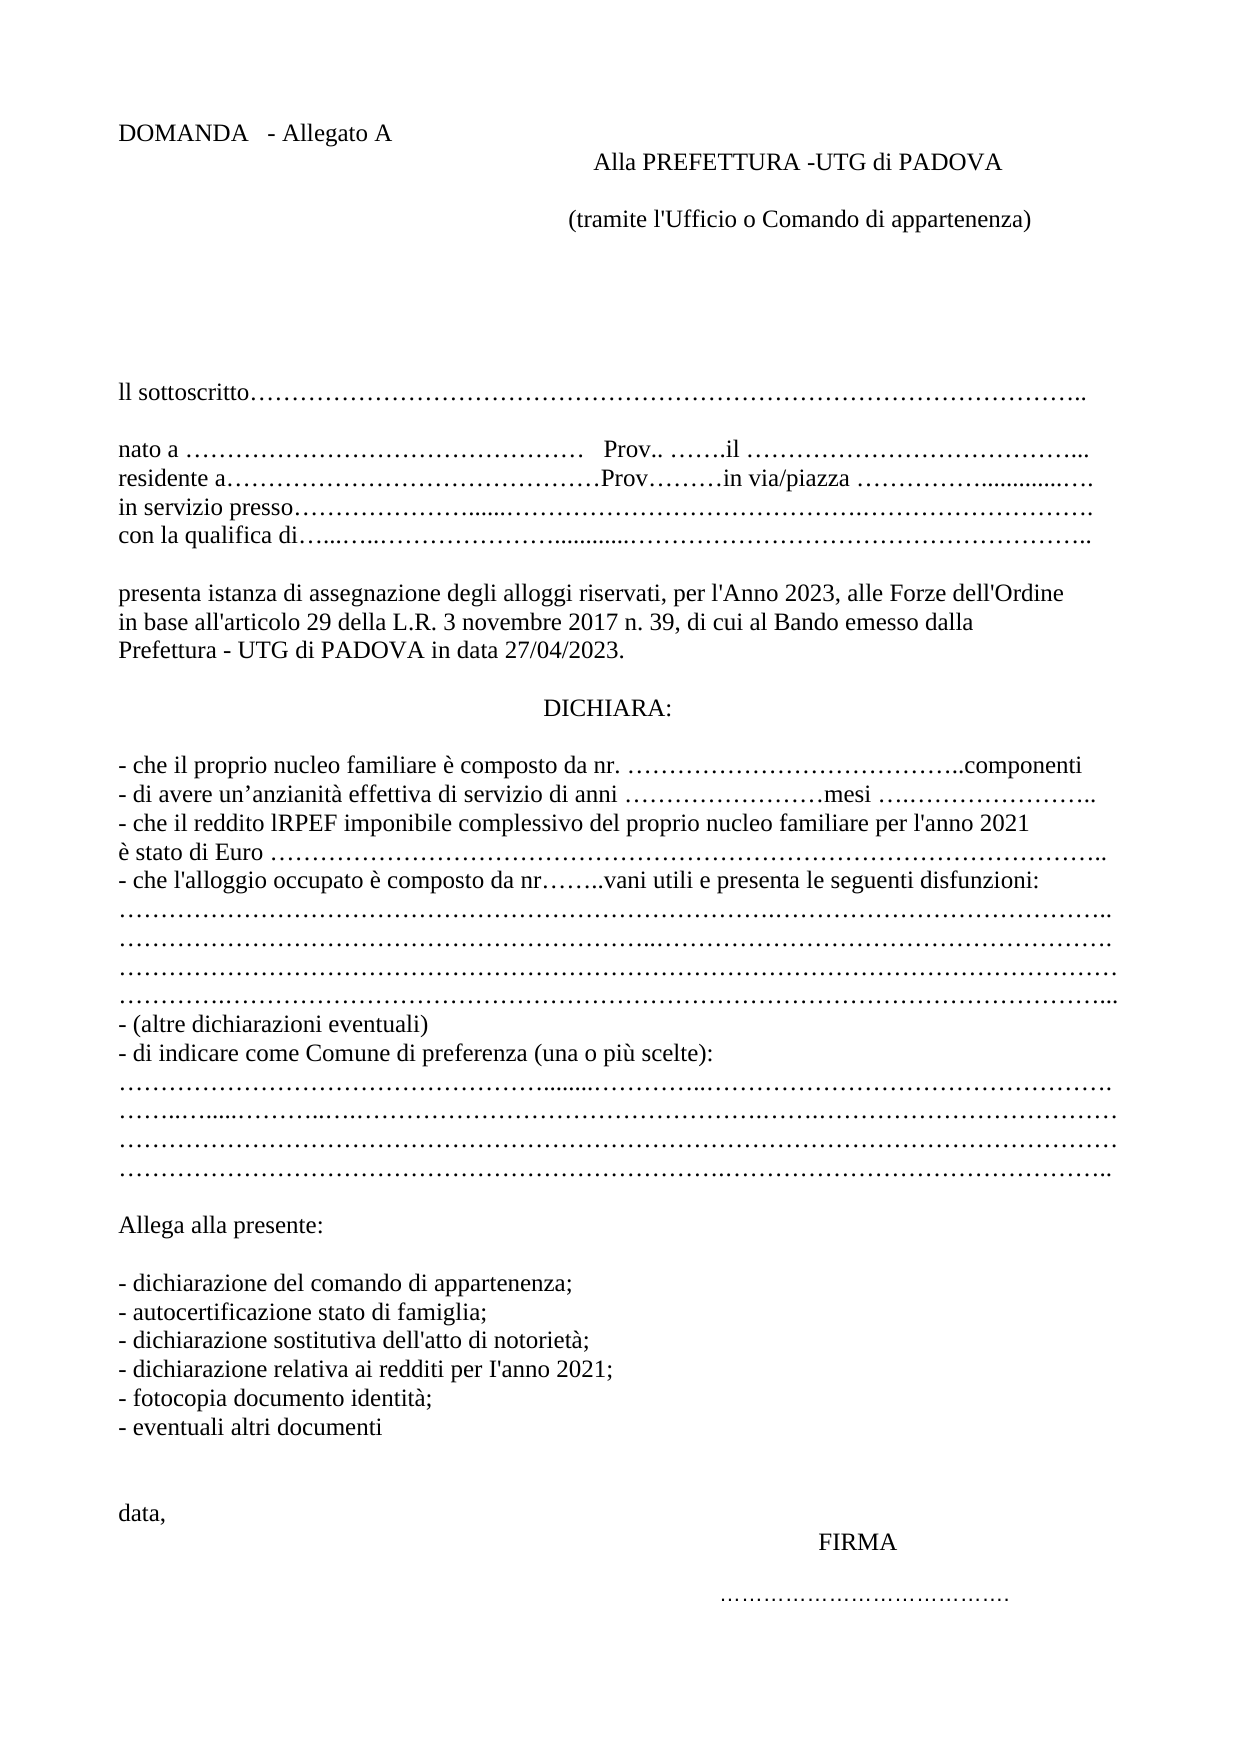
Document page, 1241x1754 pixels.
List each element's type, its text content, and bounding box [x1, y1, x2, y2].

text in servizio presso…………………......…………………………………….………………………. [118, 492, 1122, 521]
text ……..….....………..….………………………………………….…….……………………………… [118, 1096, 1122, 1124]
text è stato di Euro ……………………………………………………………………………………….. [118, 837, 1122, 866]
text …………………………………. [118, 1581, 1122, 1606]
text - di indicare come Comune di preferenza (una o più scelte): [118, 1038, 1122, 1067]
text ll sottoscritto……………………………………………………………………………………….. [118, 377, 1122, 406]
text Prefettura - UTG di PADOVA in data 27/04/2023. [118, 636, 1122, 664]
text - che il reddito lRPEF imponibile complessivo del proprio nucleo familiare per l'anno 2021 [118, 808, 1122, 837]
text - (altre dichiarazioni eventuali) [118, 1009, 1122, 1038]
text DICHIARA: [118, 693, 1122, 722]
text - che il proprio nucleo familiare è composto da nr. …………………………………..componenti [118, 751, 1122, 779]
text (tramite l'Ufficio o Comando di appartenenza) [118, 204, 1122, 233]
text - dichiarazione relativa ai redditi per I'anno 2021; [118, 1354, 1122, 1383]
text - di avere un’anzianità effettiva di servizio di anni ……………………mesi ….………………….. [118, 779, 1122, 808]
text con la qualifica di…...…..…………………............……………………………………………….. [118, 521, 1122, 549]
text residente a………………………………………Prov………in via/piazza …………….............…. [118, 463, 1122, 492]
text Alla PREFETTURA -UTG di PADOVA [118, 147, 1122, 176]
text - che l'alloggio occupato è composto da nr……..vani utili e presenta le seguenti disfunzioni: [118, 866, 1122, 894]
text Allega alla presente: [118, 1211, 1122, 1239]
text - eventuali altri documenti [118, 1412, 1122, 1441]
text ………………………………………………………………………………………………………… [118, 1124, 1122, 1153]
text FIRMA [118, 1527, 1122, 1556]
text presenta istanza di assegnazione degli alloggi riservati, per l'Anno 2023, alle Forze dell'Ordine [118, 578, 1122, 607]
text data, [118, 1498, 1122, 1527]
text …………………………………………………………………….…………………………………..………………………………………………………..……………………………………………….…………………………………………………………………………………………………………………….……………………………………………………………………………………………... [118, 894, 1122, 1009]
text DOMANDA - Allegato A [118, 118, 1122, 147]
text - fotocopia documento identità; [118, 1383, 1122, 1412]
text - dichiarazione del comando di appartenenza; [118, 1268, 1122, 1297]
text ……………………………………………........…………..…………………………………………. [118, 1067, 1122, 1096]
text ……………………………………………………………….……………………………………….. [118, 1153, 1122, 1182]
text in base all'articolo 29 della L.R. 3 novembre 2017 n. 39, di cui al Bando emesso dalla [118, 607, 1122, 636]
text - dichiarazione sostitutiva dell'atto di notorietà; [118, 1326, 1122, 1354]
text - autocertificazione stato di famiglia; [118, 1297, 1122, 1326]
text nato a ………………………………………… Prov.. …….il …………………………………... [118, 434, 1122, 463]
